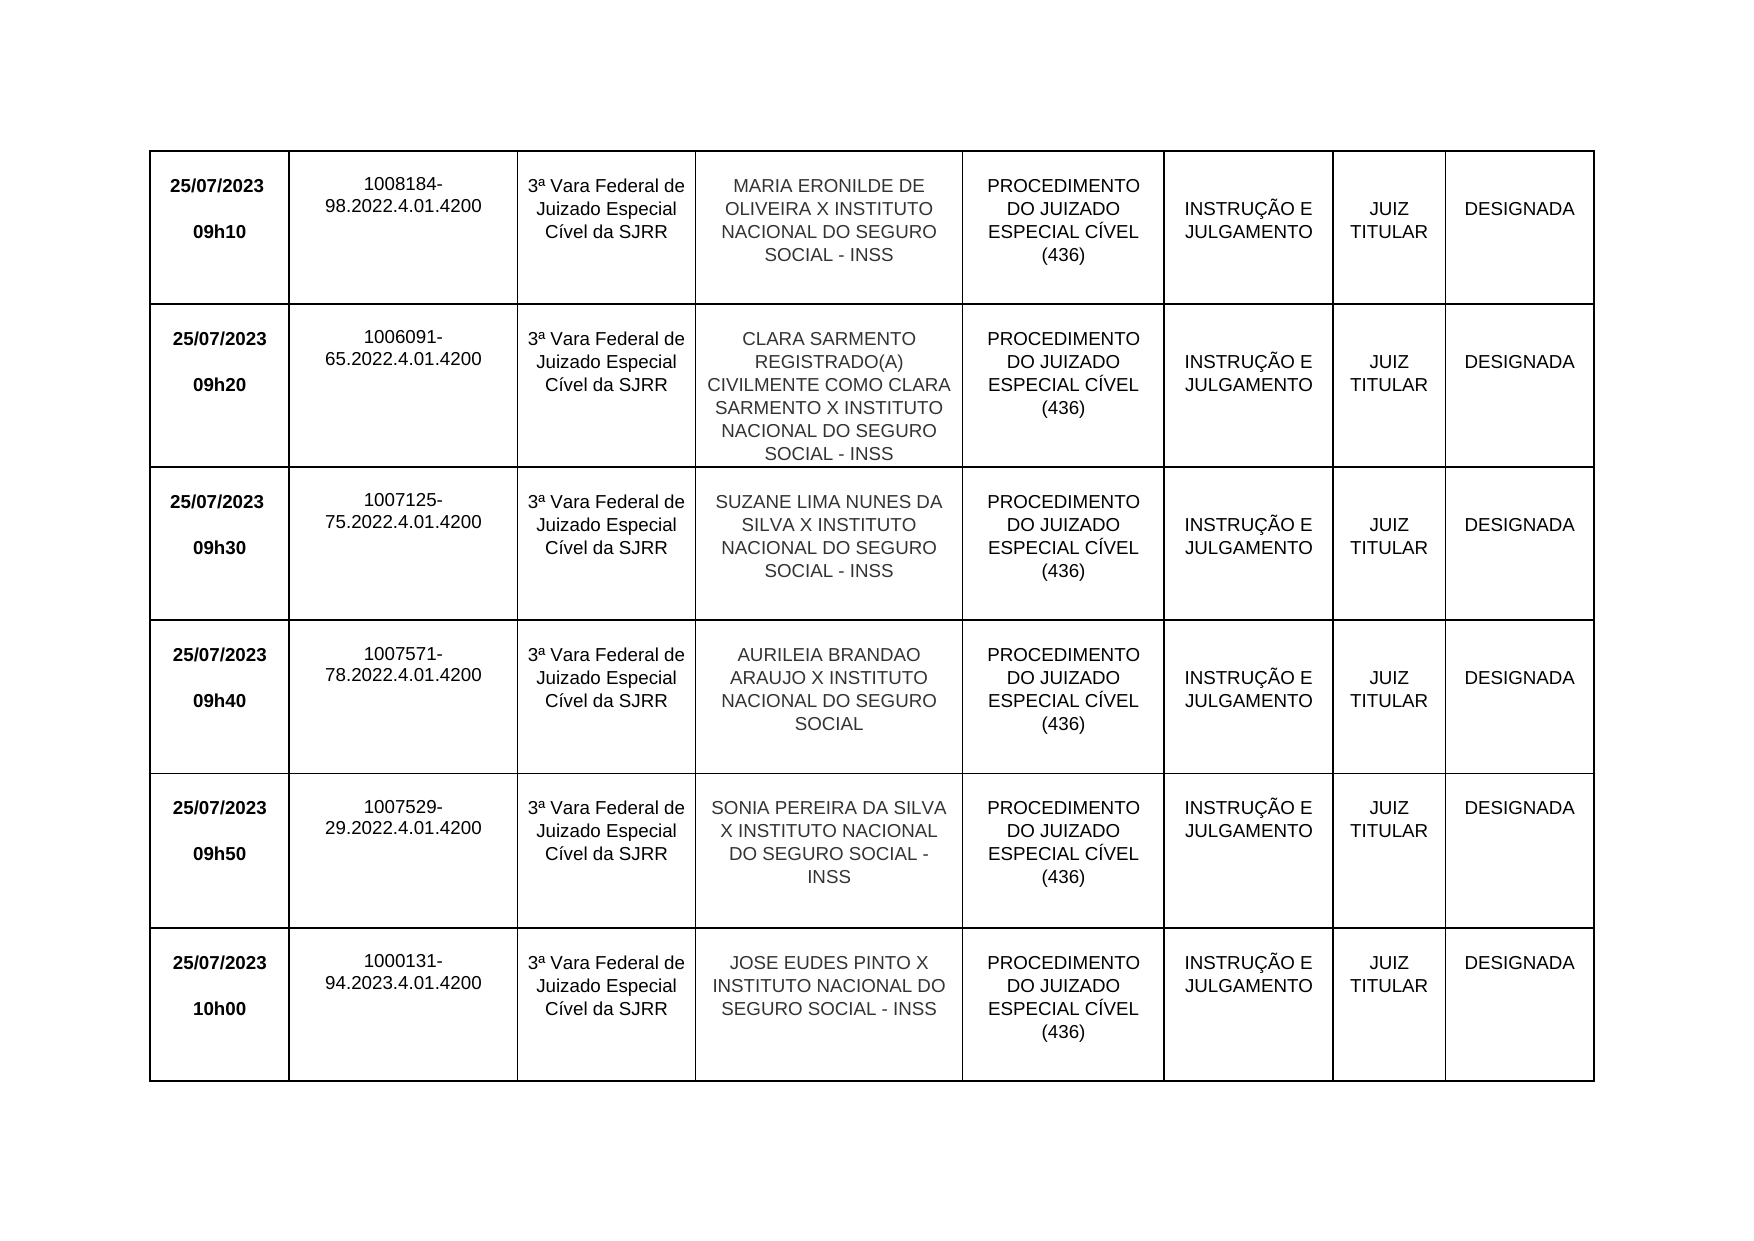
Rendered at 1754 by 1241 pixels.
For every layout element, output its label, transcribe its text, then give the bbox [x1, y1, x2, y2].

table_cell MARIA ERONILDE DE OLIVEIRA X INSTITUTO NACIONAL DO SEGURO SOCIAL - INSS [696, 152, 962, 303]
table_cell PROCEDIMENTO DO JUIZADO ESPECIAL CÍVEL (436) [963, 621, 1163, 772]
table_cell PROCEDIMENTO DO JUIZADO ESPECIAL CÍVEL (436) [963, 305, 1163, 466]
table_cell 1007571-78.2022.4.01.4200 [290, 621, 517, 772]
table_cell JUIZ TITULAR [1334, 929, 1445, 1080]
table_cell AURILEIA BRANDAO ARAUJO X INSTITUTO NACIONAL DO SEGURO SOCIAL [696, 621, 962, 772]
table_cell INSTRUÇÃO E JULGAMENTO [1165, 929, 1332, 1080]
table_cell 1007125-75.2022.4.01.4200 [290, 468, 517, 619]
table_cell DESIGNADA [1446, 468, 1593, 619]
table_cell JUIZ TITULAR [1334, 305, 1445, 466]
table_cell 3ª Vara Federal de Juizado Especial Cível da SJRR [518, 468, 695, 619]
table_cell PROCEDIMENTO DO JUIZADO ESPECIAL CÍVEL (436) [963, 929, 1163, 1080]
table_cell Jose EUDES PINTO X INSTITUTO NACIONAL DO SEGURO SOCIAL - INSS [696, 929, 962, 1080]
table_cell 25/07/2023 09h20 [151, 305, 288, 466]
table_cell 1000131-94.2023.4.01.4200 [290, 929, 517, 1080]
table_cell PROCEDIMENTO DO JUIZADO ESPECIAL CÍVEL (436) [963, 774, 1163, 927]
table_cell INSTRUÇÃO E JULGAMENTO [1165, 774, 1332, 927]
table_cell DESIGNADA [1446, 774, 1593, 927]
table_cell DESIGNADA [1446, 305, 1593, 466]
table_cell SONIA PEREIRA DA SILVA X INSTITUTO NACIONAL DO SEGURO SOCIAL - INSS [696, 774, 962, 927]
table_cell 3ª Vara Federal de Juizado Especial Cível da SJRR [518, 929, 695, 1080]
table_cell 1006091-65.2022.4.01.4200 [290, 305, 517, 466]
table_cell JUIZ TITULAR [1334, 152, 1445, 303]
table_cell DESIGNADA [1446, 929, 1593, 1080]
table_cell PROCEDIMENTO DO JUIZADO ESPECIAL CÍVEL (436) [963, 152, 1163, 303]
table_cell 1008184-98.2022.4.01.4200 [290, 152, 517, 303]
table_cell INSTRUÇÃO E JULGAMENTO [1165, 305, 1332, 466]
table_cell INSTRUÇÃO E JULGAMENTO [1165, 152, 1332, 303]
table_cell JUIZ TITULAR [1334, 774, 1445, 927]
table_cell INSTRUÇÃO E JULGAMENTO [1165, 468, 1332, 619]
table_cell PROCEDIMENTO DO JUIZADO ESPECIAL CÍVEL (436) [963, 468, 1163, 619]
table_cell 3ª Vara Federal de Juizado Especial Cível da SJRR [518, 305, 695, 466]
table_cell 3ª Vara Federal de Juizado Especial Cível da SJRR [518, 774, 695, 927]
table_cell SUZANE LIMA NUNES DA SILVA X INSTITUTO NACIONAL DO SEGURO SOCIAL - INSS [696, 468, 962, 619]
table_cell INSTRUÇÃO E JULGAMENTO [1165, 621, 1332, 772]
table_cell 25/07/2023 09h50 [151, 774, 288, 927]
table_cell 1007529-29.2022.4.01.4200 [290, 774, 517, 927]
table_cell JUIZ TITULAR [1334, 621, 1445, 772]
table_cell 25/07/2023 09h10 [151, 152, 288, 303]
table_cell 25/07/2023 09h40 [151, 621, 288, 772]
table_cell 25/07/2023 09h30 [151, 468, 288, 619]
table_cell DESIGNADA [1446, 621, 1593, 772]
table_cell 3ª Vara Federal de Juizado Especial Cível da SJRR [518, 152, 695, 303]
table_cell 25/07/2023 10h00 [151, 929, 288, 1080]
table_cell CLARA SARMENTO REGISTRADO(A) CIVILMENTE COMO CLARA SARMENTO X INSTITUTO NACIONAL DO SEGURO SOCIAL - INSS [696, 305, 962, 466]
table_cell DESIGNADA [1446, 152, 1593, 303]
table_cell JUIZ TITULAR [1334, 468, 1445, 619]
table_cell 3ª Vara Federal de Juizado Especial Cível da SJRR [518, 621, 695, 772]
